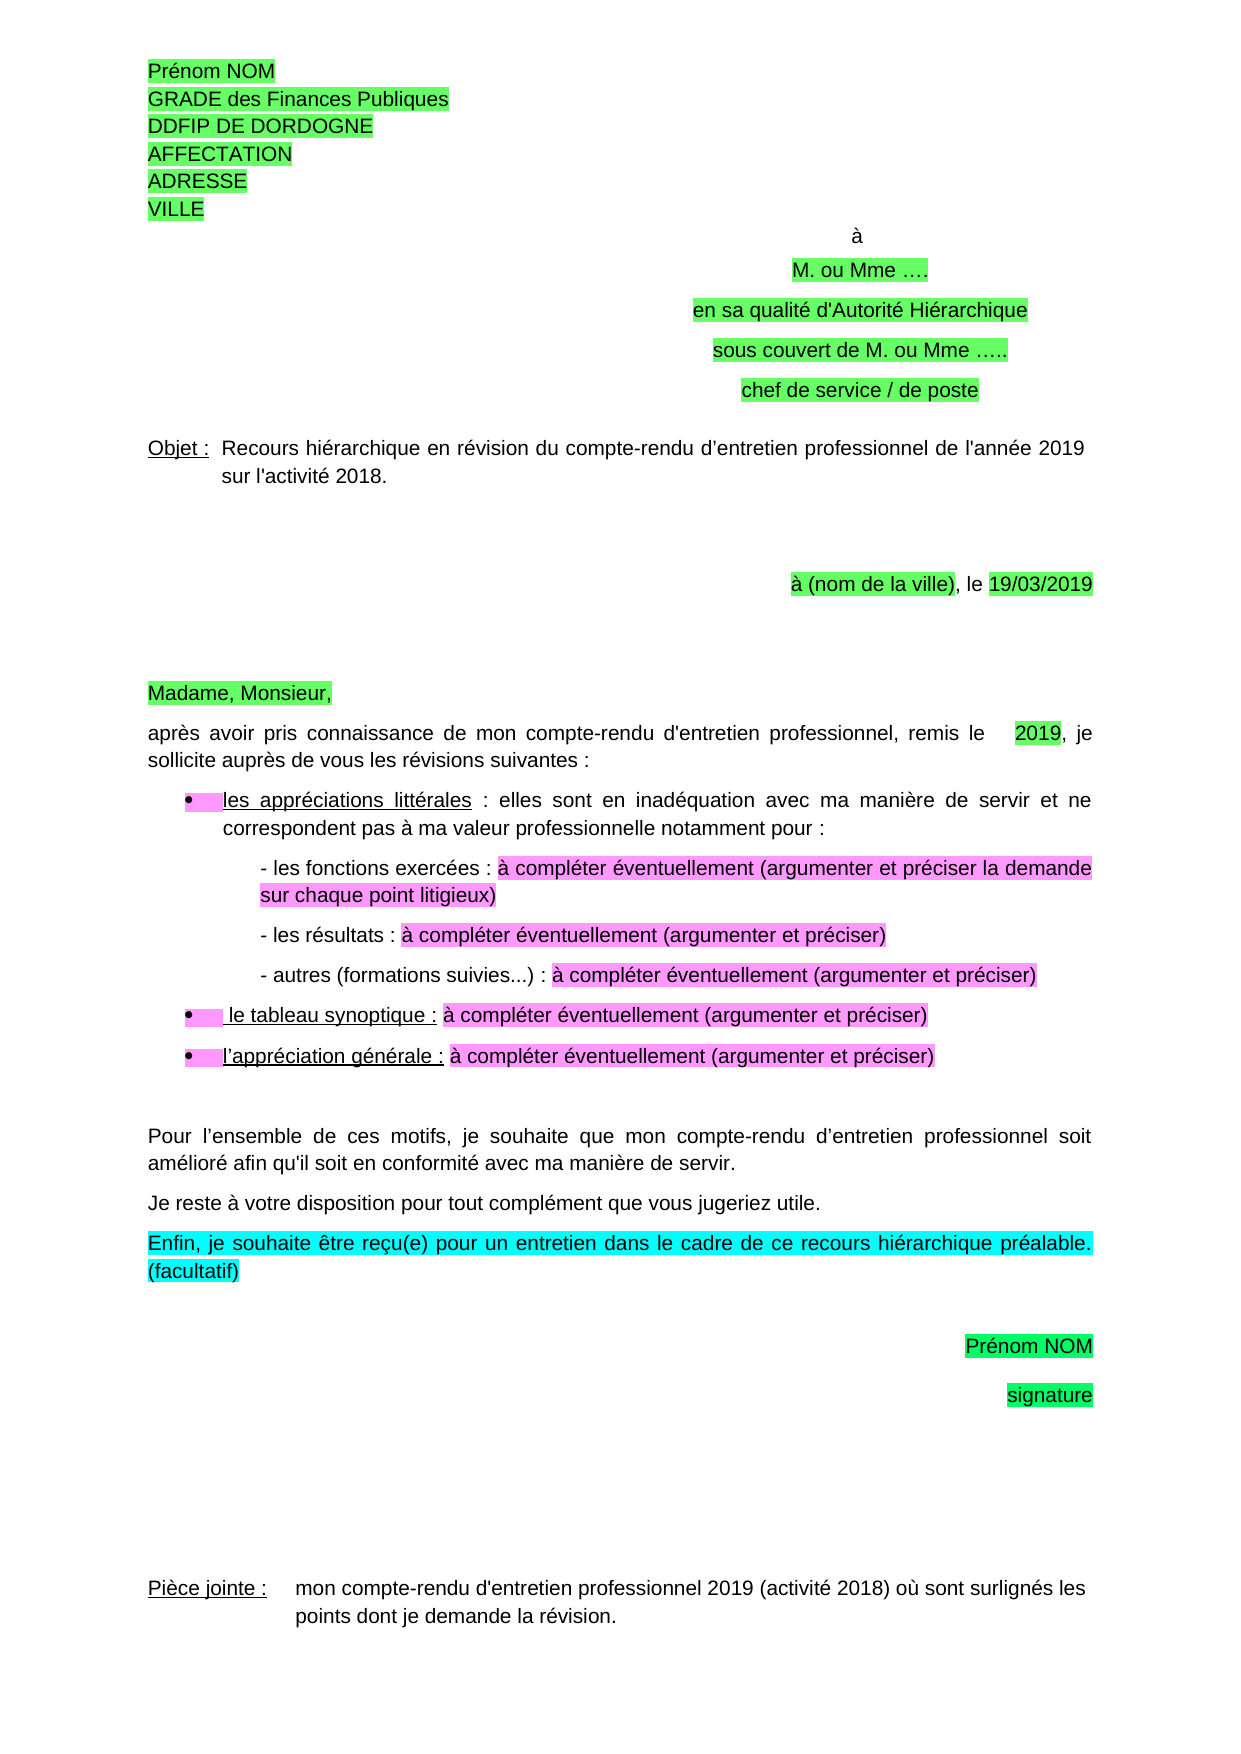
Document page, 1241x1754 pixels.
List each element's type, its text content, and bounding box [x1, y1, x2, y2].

text signature [148, 1383, 1093, 1407]
text Objet : Recours hiérarchique en révision du compte-rendu d’entretien professionnel de l'année 2019 sur l'activité 2018. [148, 436, 1093, 487]
text à [148, 224, 868, 248]
text GRADE des Finances Publiques [148, 87, 1093, 111]
text Enfin, je souhaite être reçu(e) pour un entretien dans le cadre de ce recours hiérarchique préalable. (facultatif) [148, 1231, 1093, 1282]
text chef de service / de poste [148, 378, 1093, 402]
text Prénom NOM [148, 59, 1093, 83]
text en sa qualité d'Autorité Hiérarchique [148, 298, 1093, 322]
text Je reste à votre disposition pour tout complément que vous jugeriez utile. [148, 1191, 1093, 1215]
text - autres (formations suivies...) : à compléter éventuellement (argumenter et préciser) [260, 963, 1093, 987]
text - les résultats : à compléter éventuellement (argumenter et préciser) [260, 923, 1093, 947]
text Prénom NOM [148, 1334, 1093, 1358]
text Pour l’ensemble de ces motifs, je souhaite que mon compte-rendu d’entretien professionnel soit amélioré afin qu'il soit en conformité avec ma manière de servir. [148, 1123, 1093, 1175]
text DDFIP DE DORDOGNE [148, 114, 1093, 138]
list l’appréciation générale : à compléter éventuellement (argumenter et préciser) [185, 1043, 1093, 1067]
text ADRESSE [148, 169, 1093, 193]
text AFFECTATION [148, 142, 1093, 166]
text après avoir pris connaissance de mon compte-rendu d'entretien professionnel, remis le 2019, je sollicite auprès de vous les révisions suivantes : [148, 721, 1093, 772]
list le tableau synoptique : à compléter éventuellement (argumenter et préciser) [185, 1003, 1093, 1027]
text sous couvert de M. ou Mme ….. [148, 338, 1093, 362]
text - les fonctions exercées : à compléter éventuellement (argumenter et préciser la demande sur chaque point litigieux) [260, 856, 1093, 907]
list les appréciations littérales : elles sont en inadéquation avec ma manière de servir et ne correspondent pas à ma valeur professionnelle notamment pour : [185, 788, 1093, 840]
text M. ou Mme …. [148, 258, 1093, 282]
text VILLE [148, 197, 1093, 221]
text à (nom de la ville), le 19/03/2019 [148, 572, 1093, 596]
text Pièce jointe : mon compte-rendu d'entretien professionnel 2019 (activité 2018) où sont surlignés les points dont je demande la révision. [148, 1576, 1093, 1627]
text Madame, Monsieur, [148, 681, 1093, 705]
